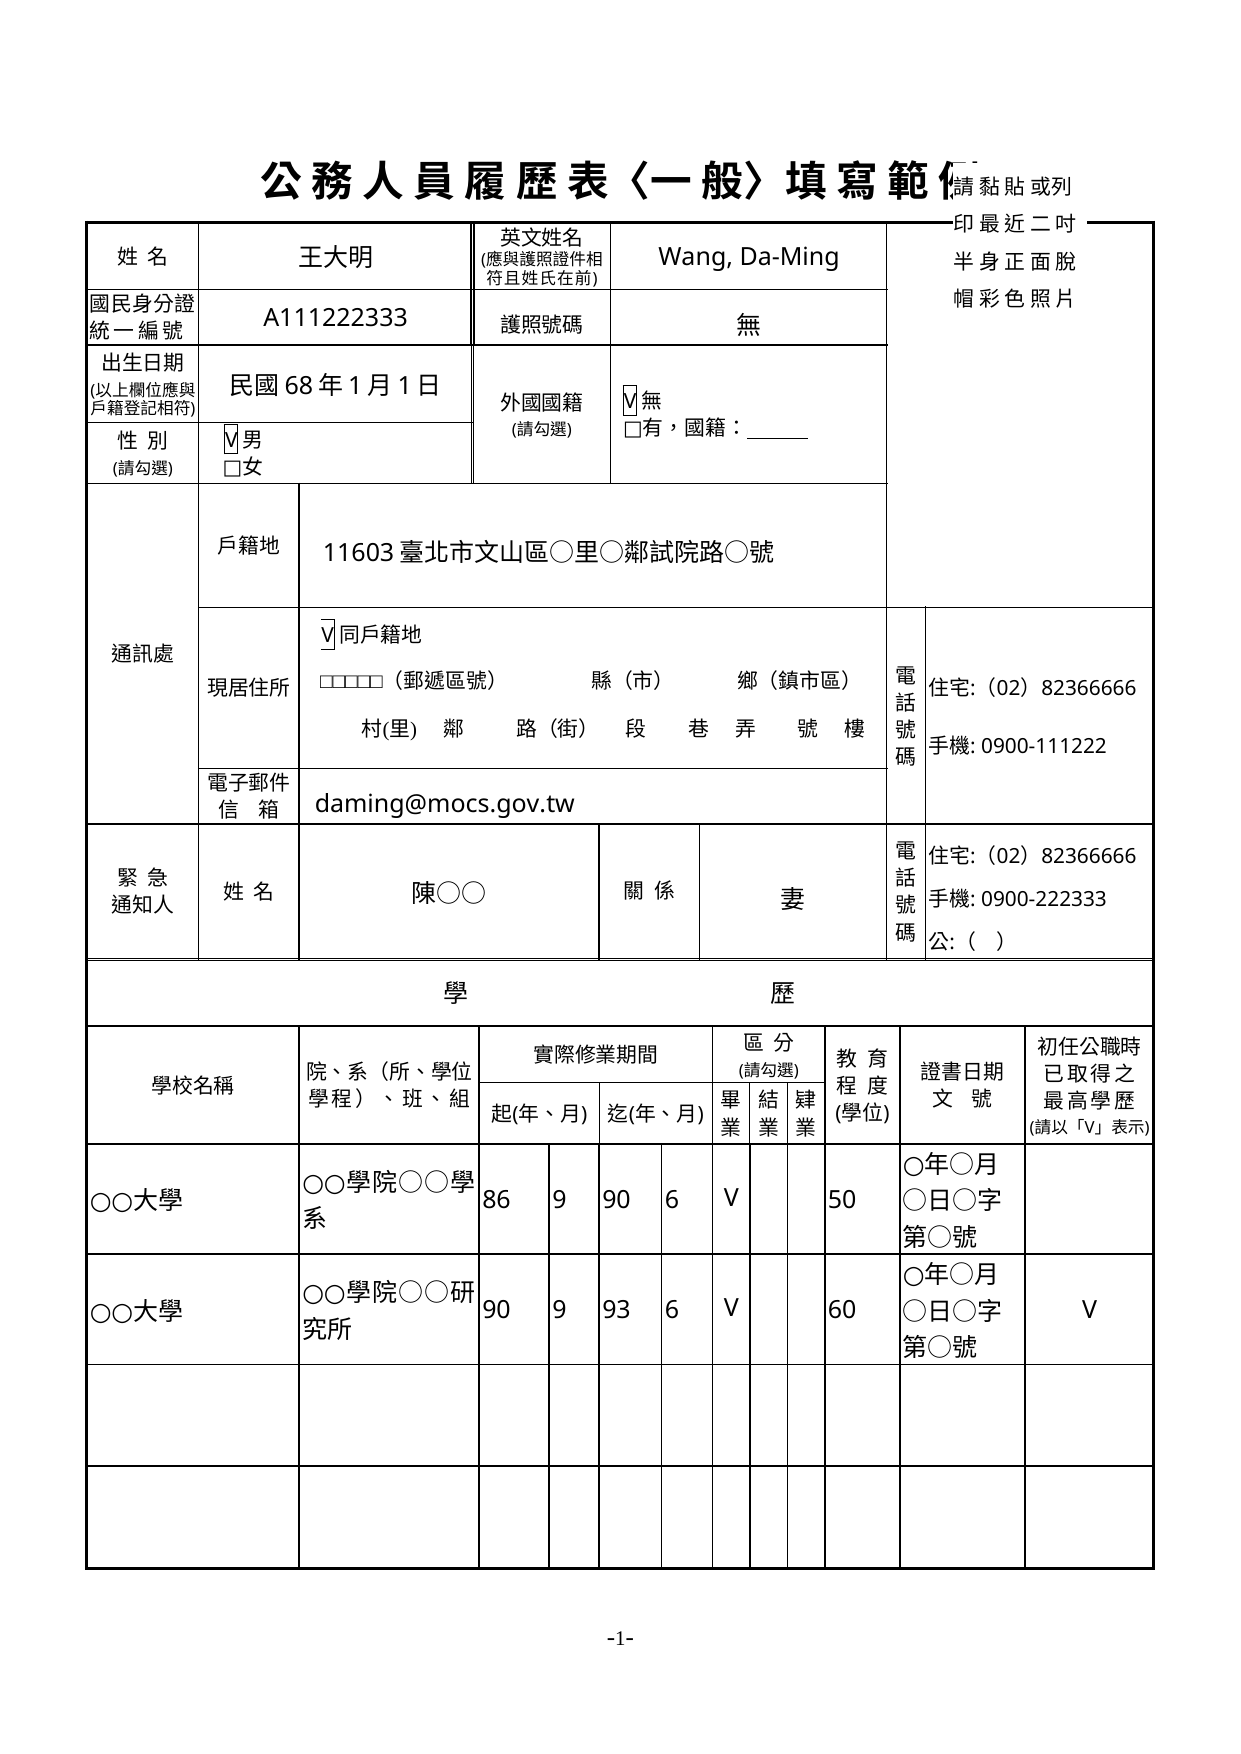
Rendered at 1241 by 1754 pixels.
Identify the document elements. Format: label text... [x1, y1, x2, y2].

table_cell V無 □有，國籍： [611, 346, 886, 482]
table_cell 86 [480, 1145, 548, 1253]
table_cell ○年○月○日○字第○號 [901, 1255, 1024, 1363]
table_cell A111222333 [199, 290, 470, 344]
table_cell 姓 名 [199, 825, 298, 958]
table_cell V同戶籍地 □□□□□（郵遞區號） 縣（市） 鄉（鎮市區） 村(里) 鄰 路（街） 段 巷 弄 號 樓 [300, 608, 886, 767]
table_cell 90 [480, 1255, 548, 1363]
table_cell [480, 1365, 548, 1465]
table_header 姓 名 [88, 224, 198, 288]
table_cell 性 別 (請勾選) [88, 423, 198, 482]
table_cell V男 □女 [199, 423, 471, 482]
table_cell [751, 1145, 787, 1253]
table_cell [751, 1467, 787, 1567]
table_cell [788, 1145, 824, 1253]
table_cell [901, 1365, 1024, 1465]
table_cell ○○大學 [88, 1255, 298, 1363]
table_header [1087, 224, 1152, 288]
table_cell [662, 1467, 712, 1567]
table_cell 通訊處 [88, 484, 198, 823]
table_cell [550, 1365, 598, 1465]
table_cell 實際修業期間 [480, 1027, 712, 1082]
table_cell daming@mocs.gov.tw [300, 769, 886, 823]
table_cell [751, 1365, 787, 1465]
table_cell V [713, 1145, 749, 1253]
table_cell 住宅:（02）82366666 手機: 0900-222333 公:（ ） [926, 825, 1152, 958]
table_cell 畢業 [713, 1083, 749, 1143]
table_cell 90 [600, 1145, 661, 1253]
table_cell 現居住所 [199, 608, 298, 767]
table_cell 國民身分證統一編號 [88, 290, 198, 344]
table_cell 電話號碼 [887, 825, 925, 958]
table_cell [1026, 1467, 1152, 1567]
table_cell 民國68年1月1日 [199, 346, 471, 421]
table_cell 9 [550, 1255, 598, 1363]
table_cell [713, 1467, 749, 1567]
table_cell [788, 1255, 824, 1363]
table_cell [88, 1467, 298, 1567]
table_cell 無 [611, 290, 886, 344]
table_cell 電子郵件 信 箱 [199, 769, 298, 823]
table_cell 緊 急 通知人 [88, 825, 198, 958]
table_cell [887, 344, 1152, 421]
table_cell [662, 1365, 712, 1465]
table_cell ○○學院○○研究所 [300, 1255, 478, 1363]
table_cell V [713, 1255, 749, 1363]
table_cell 93 [600, 1255, 661, 1363]
table_cell 11603臺北市文山區○里○鄰試院路○號 [300, 484, 886, 606]
table_cell 護照號碼 [475, 290, 610, 344]
table_cell ○○大學 [88, 1145, 298, 1253]
table_cell 肄業 [788, 1083, 824, 1143]
table_cell 出生日期 (以上欄位應與戶籍登記相符) [88, 346, 198, 421]
table_cell 陳○○ [300, 825, 598, 958]
table_cell 教 育 程 度 (學位) [826, 1027, 899, 1143]
table_cell 住宅:（02）82366666 手機: 0900-111222 [926, 608, 1152, 823]
table_cell 關 係 [600, 825, 699, 958]
table_cell [826, 1365, 899, 1465]
table_cell [300, 1365, 478, 1465]
table_header 王大明 [199, 224, 470, 288]
table_header 英文姓名 (應與護照證件相符且姓氏在前) [475, 224, 610, 288]
table_cell [901, 1467, 1024, 1567]
table_cell [751, 1255, 787, 1363]
table_cell [788, 1365, 824, 1465]
table_cell [713, 1365, 749, 1465]
table_cell 外國國籍 (請勾選) [474, 346, 610, 482]
table_cell [600, 1365, 661, 1465]
table_cell 學校名稱 [88, 1027, 298, 1143]
table_cell 證書日期 文 號 [901, 1027, 1024, 1143]
table_cell [788, 1467, 824, 1567]
table_cell [600, 1467, 661, 1567]
table_cell 區 分 (請勾選) [713, 1027, 824, 1082]
table_cell [887, 483, 1152, 606]
text 公 務 人 員 履 歷 表〈一 般〉填 寫 範 例 [89, 148, 1152, 208]
table_cell 50 [826, 1145, 899, 1253]
table_cell 60 [826, 1255, 899, 1363]
table_cell 迄(年、月) [600, 1083, 712, 1143]
table_header [887, 224, 954, 288]
table_cell [480, 1467, 548, 1567]
table_cell [88, 1365, 298, 1465]
table_cell 電話號碼 [887, 608, 925, 823]
table_cell [887, 421, 1152, 482]
table_header Wang, Da-Ming [611, 224, 886, 288]
table_cell [550, 1467, 598, 1567]
table_cell ○年○月○日○字第○號 [901, 1145, 1024, 1253]
table_cell 學 歷 [88, 961, 1152, 1025]
table_cell [826, 1467, 899, 1567]
table_cell 6 [662, 1145, 712, 1253]
table_cell 初任公職時 已取得之 最高學歷 (請以「V」表示) [1026, 1027, 1152, 1143]
table_cell [887, 163, 1152, 353]
table_cell ○○學院○○學系 [300, 1145, 478, 1253]
table_cell 院、系（所、學位 學程）、班、組 [300, 1027, 478, 1143]
table_cell [300, 1467, 478, 1567]
table_cell 結業 [750, 1083, 787, 1143]
table_cell [1026, 1145, 1152, 1253]
table_cell V [1026, 1255, 1152, 1363]
table_cell 戶籍地 [199, 484, 298, 606]
table_cell 6 [662, 1255, 712, 1363]
table_cell 妻 [700, 825, 886, 958]
table_cell 起(年、月) [480, 1083, 599, 1143]
table_cell [1026, 1365, 1152, 1465]
table_cell 9 [550, 1145, 598, 1253]
